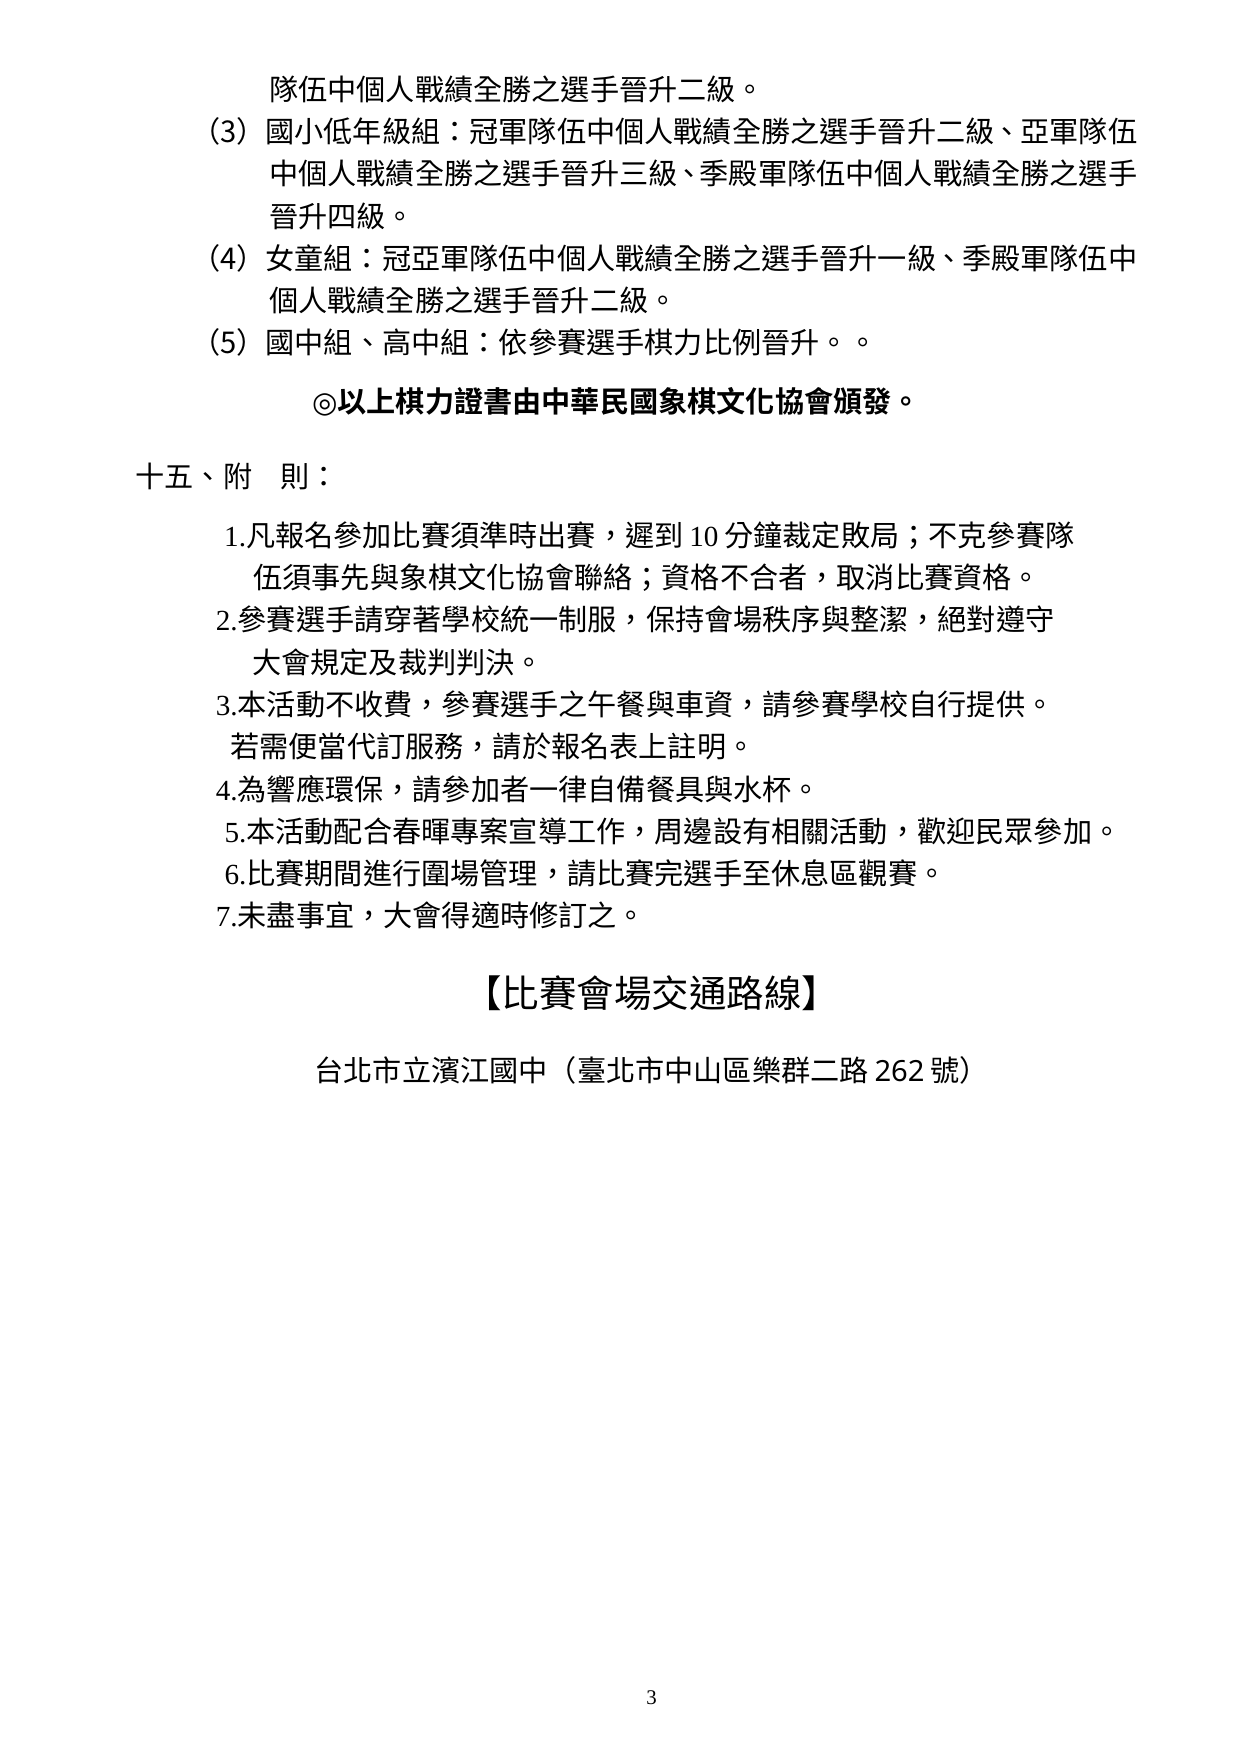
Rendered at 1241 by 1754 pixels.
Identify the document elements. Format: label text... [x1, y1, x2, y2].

text （5）國中組、高中組：依參賽選手棋力比例晉升。。 [191, 320, 1137, 362]
text 5.本活動配合春暉專案宣導工作，周邊設有相關活動，歡迎民眾參加。 [166, 808, 1137, 851]
text 4.為響應環保，請參加者一律自備餐具與水杯。 [208, 766, 1137, 808]
text 隊伍中個人戰績全勝之選手晉升二級。 [191, 66, 1137, 108]
text 大會規定及裁判判決。 [208, 639, 1137, 681]
text ◎以上棋力證書由中華民國象棋文化協會頒發。 [166, 362, 1137, 437]
text 2.參賽選手請穿著學校統一制服，保持會場秩序與整潔，絕對遵守 [208, 597, 1137, 639]
text （4）女童組：冠亞軍隊伍中個人戰績全勝之選手晉升一級、季殿軍隊伍中個人戰績全勝之選手晉升二級。 [191, 235, 1137, 320]
text （3）國小低年級組：冠軍隊伍中個人戰績全勝之選手晉升二級、亞軍隊伍中個人戰績全勝之選手晉升三級、季殿軍隊伍中個人戰績全勝之選手晉升四級。 [191, 108, 1137, 235]
text 3.本活動不收費，參賽選手之午餐與車資，請參賽學校自行提供。 [208, 681, 1137, 724]
text 6.比賽期間進行圍場管理，請比賽完選手至休息區觀賽。 [166, 851, 1137, 893]
text 1.凡報名參加比賽須準時出賽，遲到10分鐘裁定敗局；不克參賽隊 [224, 512, 1137, 554]
text 【比賽會場交通路線】 [166, 954, 1137, 1029]
text 若需便當代訂服務，請於報名表上註明。 [208, 724, 1137, 766]
text 伍須事先與象棋文化協會聯絡；資格不合者，取消比賽資格。 [224, 554, 1137, 597]
text 台北市立濱江國中（臺北市中山區樂群二路262號） [166, 1048, 1137, 1090]
text 7.未盡事宜，大會得適時修訂之。 [208, 893, 1137, 935]
text 十五、附 則： [135, 437, 1180, 512]
